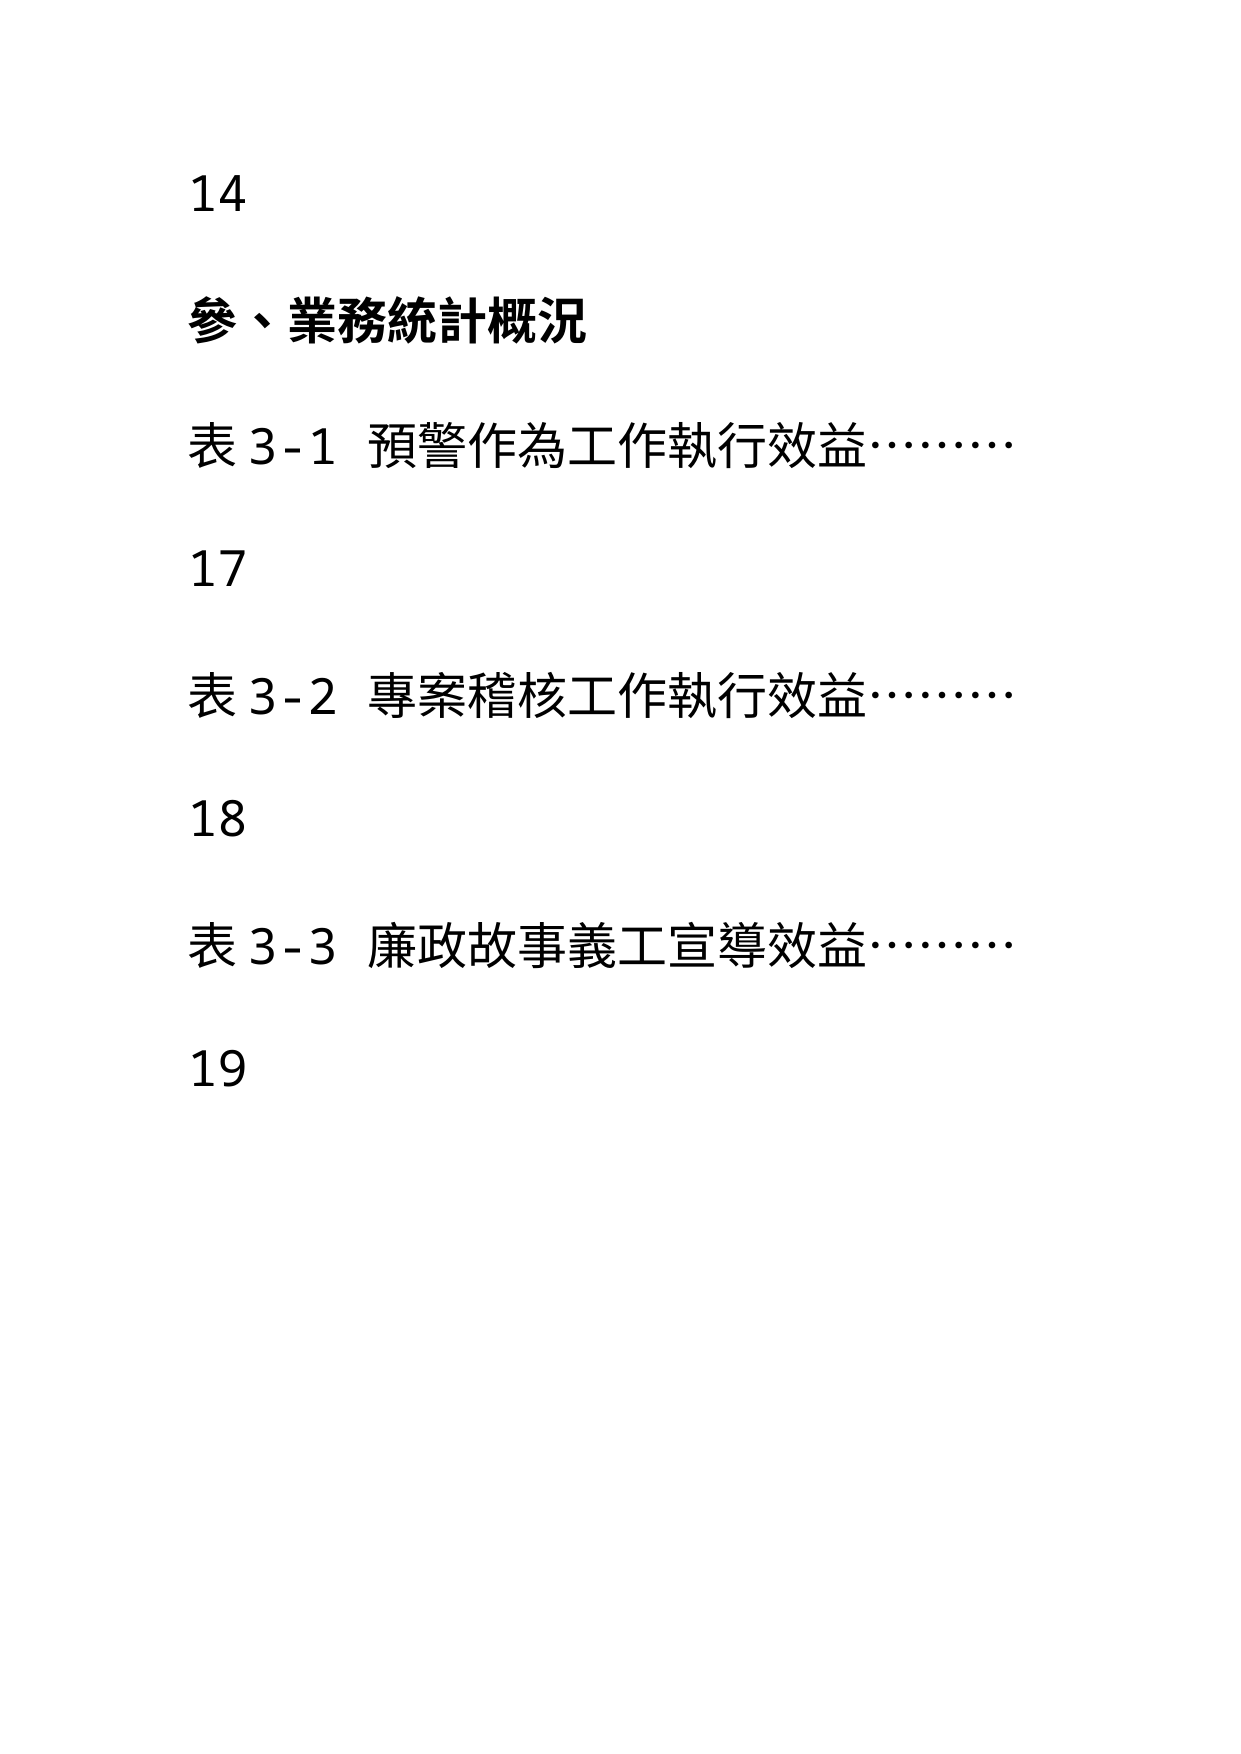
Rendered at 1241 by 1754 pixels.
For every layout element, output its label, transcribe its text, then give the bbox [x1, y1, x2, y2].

text 表3-2 專案稽核工作執行效益………18 [187, 619, 1053, 869]
text 參、業務統計概況 [187, 244, 1053, 369]
text 表3-3 廉政故事義工宣導效益………19 [187, 869, 1053, 1119]
text 表3-1 預警作為工作執行效益………17 [187, 369, 1053, 619]
text 14 [187, 119, 1053, 244]
